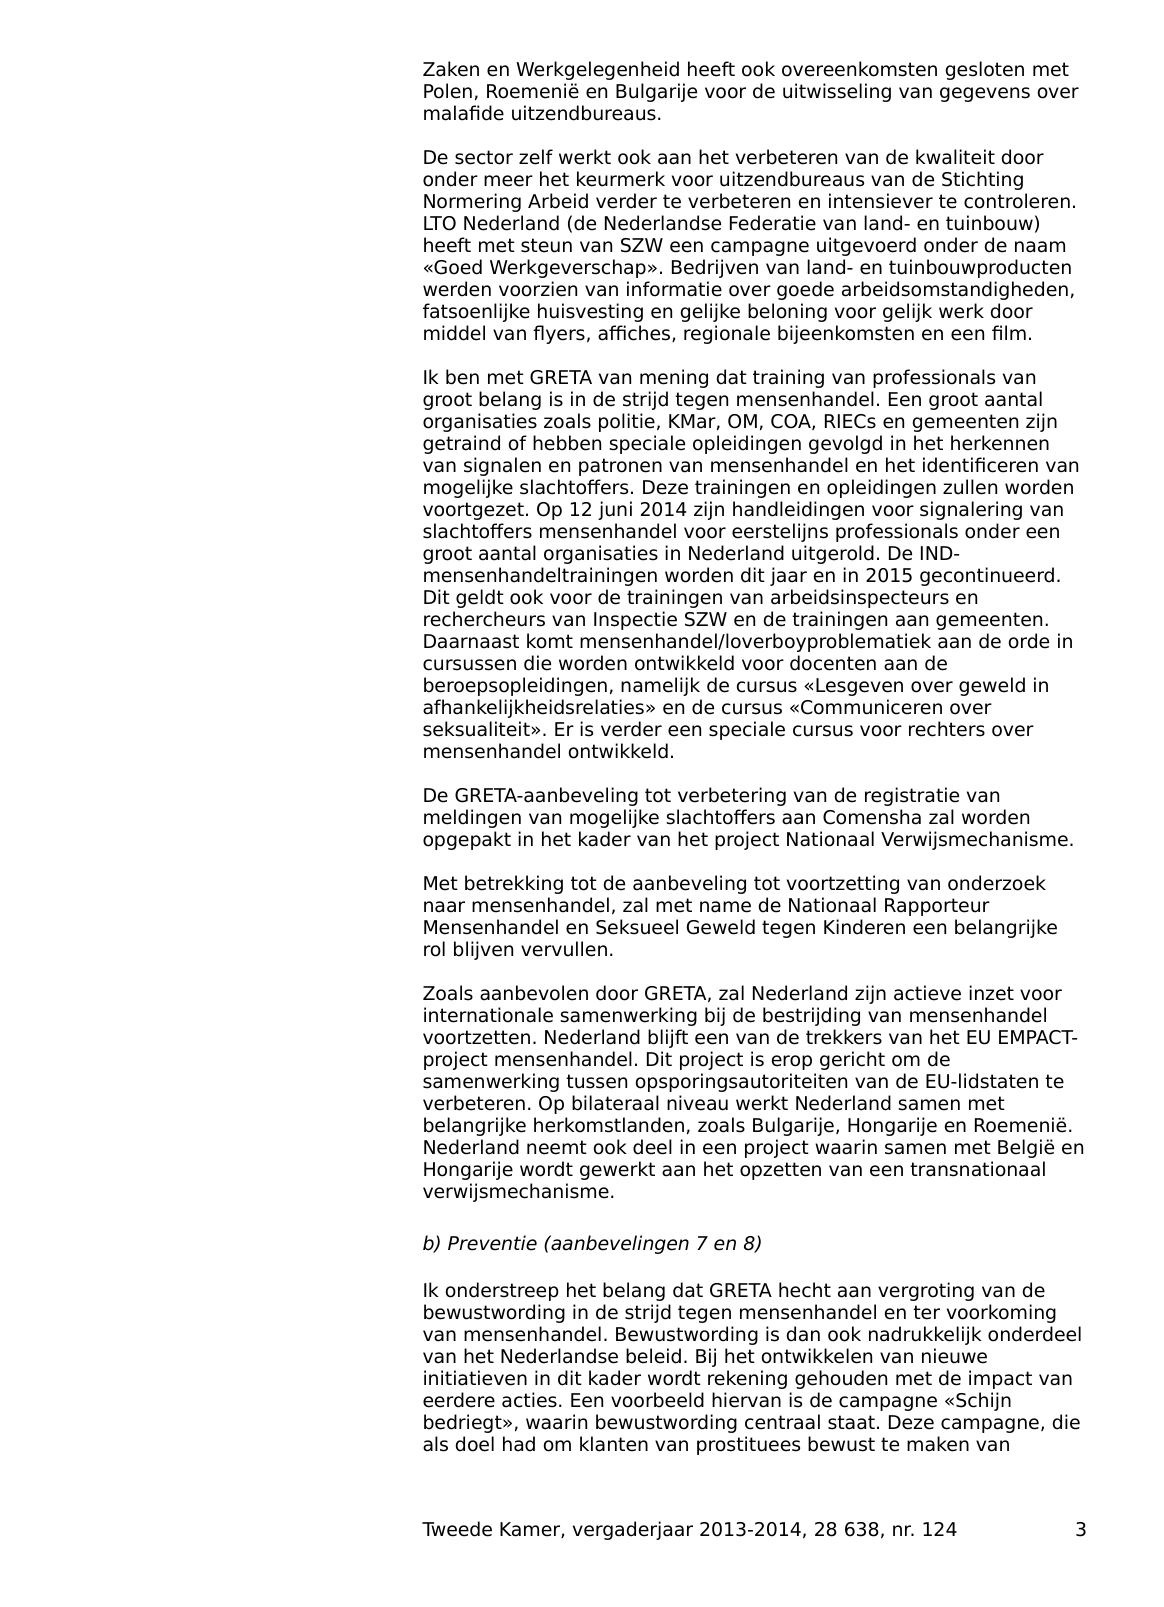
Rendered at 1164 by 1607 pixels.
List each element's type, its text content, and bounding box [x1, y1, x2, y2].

text Ik ben met GRETA van mening dat training van professionals van groot belang is in de strijd tegen mensenhandel. Een groot aantal organisaties zoals politie, KMar, OM, COA, RIECs en gemeenten zijn getraind of hebben speciale opleidingen gevolgd in het herkennen van signalen en patronen van mensenhandel en het identificeren van mogelijke slachtoffers. Deze trainingen en opleidingen zullen worden voortgezet. Op 12 juni 2014 zijn handleidingen voor signalering van slachtoffers mensenhandel voor eerstelijns professionals onder een groot aantal organisaties in Nederland uitgerold. De IND-mensenhandeltrainingen worden dit jaar en in 2015 gecontinueerd. Dit geldt ook voor de trainingen van arbeidsinspecteurs en rechercheurs van Inspectie SZW en de trainingen aan gemeenten. Daarnaast komt mensenhandel/loverboyproblematiek aan de orde in cursussen die worden ontwikkeld voor docenten aan de beroepsopleidingen, namelijk de cursus «Lesgeven over geweld in afhankelijkheidsrelaties» en de cursus «Communiceren over seksualiteit». Er is verder een speciale cursus voor rechters over mensenhandel ontwikkeld. [422, 367, 1087, 763]
text Met betrekking tot de aanbeveling tot voortzetting van onderzoek naar mensenhandel, zal met name de Nationaal Rapporteur Mensenhandel en Seksueel Geweld tegen Kinderen een belangrijke rol blijven vervullen. [422, 873, 1087, 961]
text Zaken en Werkgelegenheid heeft ook overeenkomsten gesloten met Polen, Roemenië en Bulgarije voor de uitwisseling van gegevens over malafide uitzendbureaus. [422, 59, 1087, 125]
text Ik onderstreep het belang dat GRETA hecht aan vergroting van de bewustwording in de strijd tegen mensenhandel en ter voorkoming van mensenhandel. Bewustwording is dan ook nadrukkelijk onderdeel van het Nederlandse beleid. Bij het ontwikkelen van nieuwe initiatieven in dit kader wordt rekening gehouden met de impact van eerdere acties. Een voorbeeld hiervan is de campagne «Schijn bedriegt», waarin bewustwording centraal staat. Deze campagne, die als doel had om klanten van prostituees bewust te maken van [422, 1280, 1087, 1456]
text De sector zelf werkt ook aan het verbeteren van de kwaliteit door onder meer het keurmerk voor uitzendbureaus van de Stichting Normering Arbeid verder te verbeteren en intensiever te controleren. LTO Nederland (de Nederlandse Federatie van land- en tuinbouw) heeft met steun van SZW een campagne uitgevoerd onder de naam «Goed Werkgeverschap». Bedrijven van land- en tuinbouwproducten werden voorzien van informatie over goede arbeidsomstandigheden, fatsoenlijke huisvesting en gelijke beloning voor gelijk werk door middel van flyers, affiches, regionale bijeenkomsten en een film. [422, 147, 1087, 345]
text Zoals aanbevolen door GRETA, zal Nederland zijn actieve inzet voor internationale samenwerking bij de bestrijding van mensenhandel voortzetten. Nederland blijft een van de trekkers van het EU EMPACT-project mensenhandel. Dit project is erop gericht om de samenwerking tussen opsporingsautoriteiten van de EU-lidstaten te verbeteren. Op bilateraal niveau werkt Nederland samen met belangrijke herkomstlanden, zoals Bulgarije, Hongarije en Roemenië. Nederland neemt ook deel in een project waarin samen met België en Hongarije wordt gewerkt aan het opzetten van een transnationaal verwijsmechanisme. [422, 983, 1087, 1203]
text De GRETA-aanbeveling tot verbetering van de registratie van meldingen van mogelijke slachtoffers aan Comensha zal worden opgepakt in het kader van het project Nationaal Verwijsmechanisme. [422, 785, 1087, 851]
subtitle b) Preventie (aanbevelingen 7 en 8) [422, 1233, 1087, 1255]
